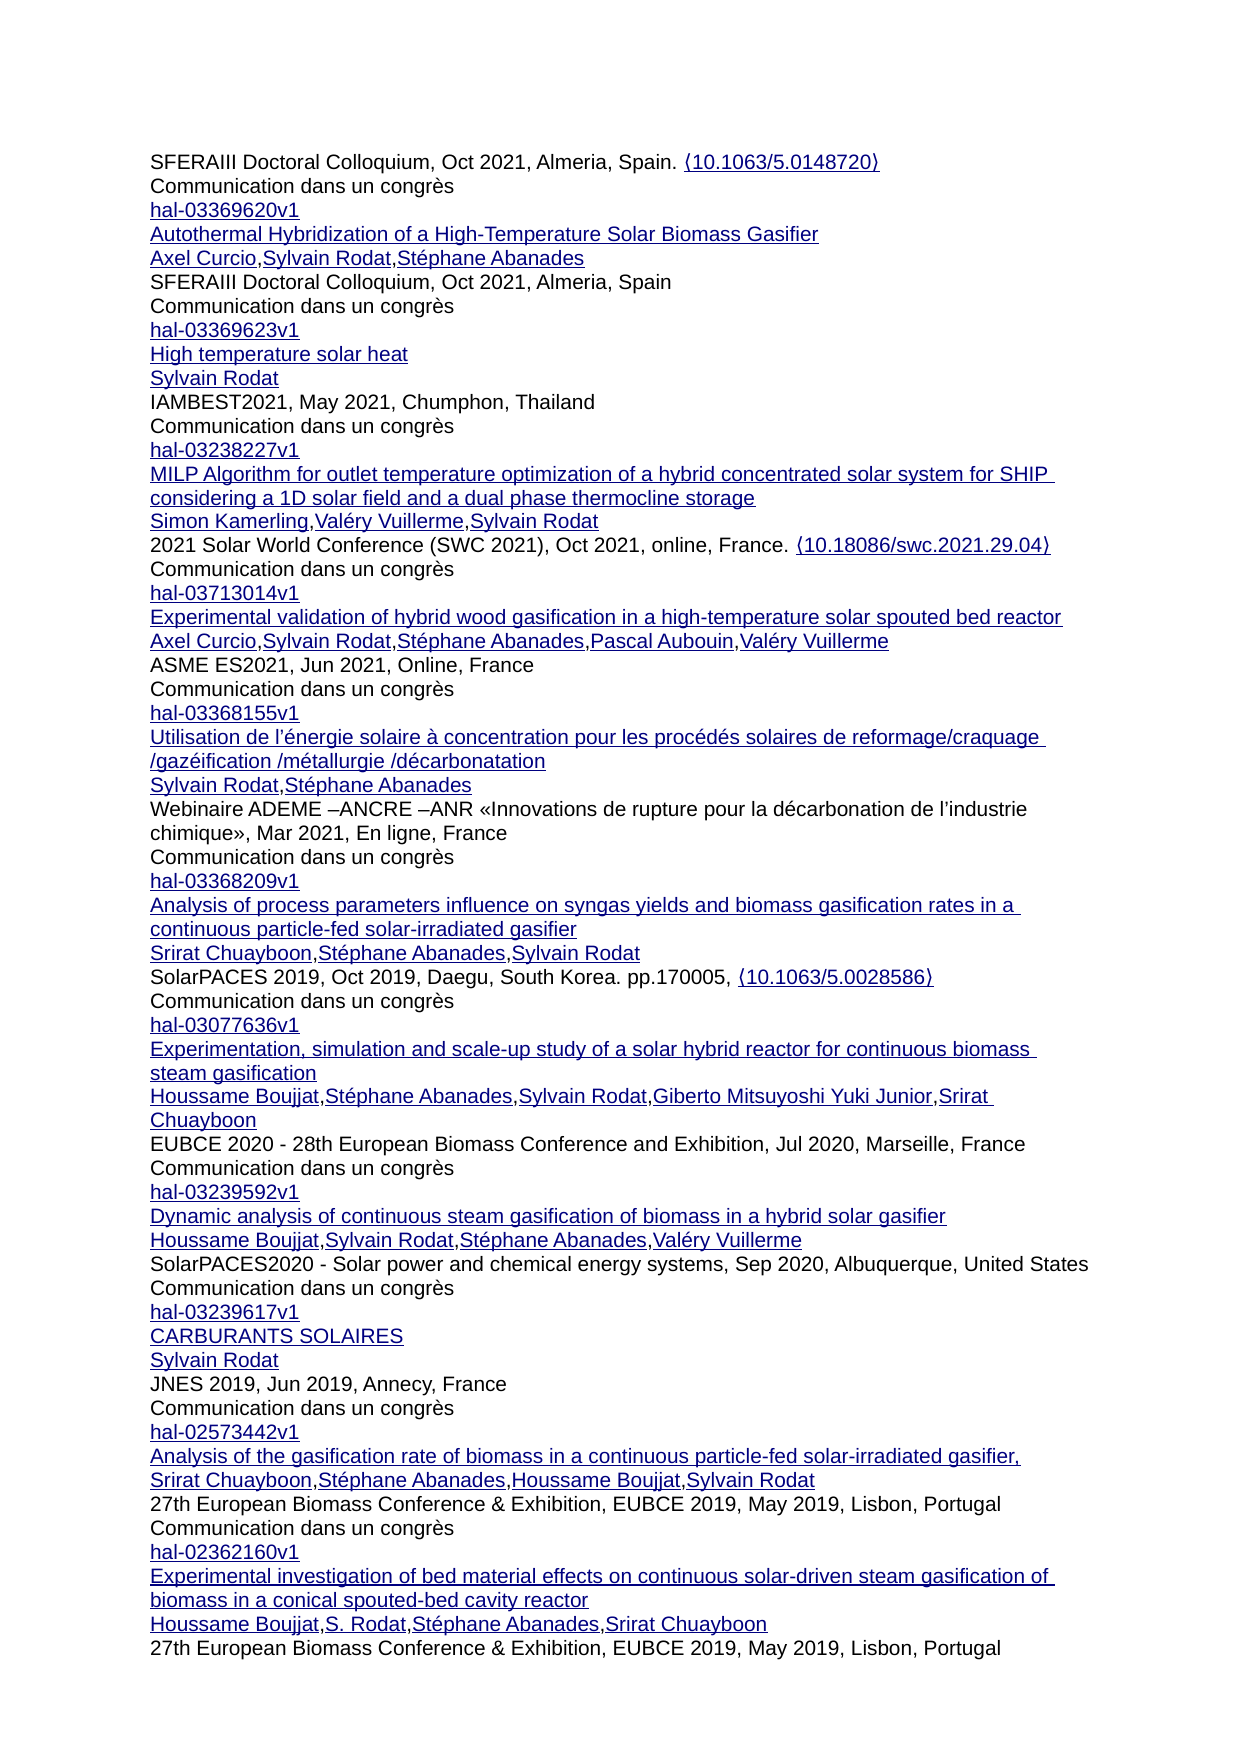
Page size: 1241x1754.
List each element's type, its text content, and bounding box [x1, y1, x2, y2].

table_cell Experimental validation of hybrid wood gasification in a high-temperature solar spouted bed reactor Axel Curcio,Sylvain Rodat,Stéphane Abanades,Pascal Aubouin,Valéry Vuillerme ASME ES2021, Jun 2021, Online, France Communication dans un congrès hal-03368155v1 [150, 605, 1090, 725]
table_cell Experimentation, simulation and scale-up study of a solar hybrid reactor for continuous biomass steam gasification Houssame Boujjat,Stéphane Abanades,Sylvain Rodat,Giberto Mitsuyoshi Yuki Junior,Srirat Chuayboon EUBCE 2020 - 28th European Biomass Conference and Exhibition, Jul 2020, Marseille, France Communication dans un congrès hal-03239592v1 [150, 1036, 1090, 1204]
table_cell CARBURANTS SOLAIRES Sylvain Rodat JNES 2019, Jun 2019, Annecy, France Communication dans un congrès hal-02573442v1 [150, 1324, 1090, 1444]
table_cell High temperature solar heat Sylvain Rodat IAMBEST2021, May 2021, Chumphon, Thailand Communication dans un congrès hal-03238227v1 [150, 342, 1090, 461]
table_cell MILP Algorithm for outlet temperature optimization of a hybrid concentrated solar system for SHIP considering a 1D solar field and a dual phase thermocline storage Simon Kamerling,Valéry Vuillerme,Sylvain Rodat 2021 Solar World Conference (SWC 2021), Oct 2021, online, France. ⟨10.18086/swc.2021.29.04⟩ Communication dans un congrès hal-03713014v1 [150, 461, 1090, 605]
table_cell Dynamic analysis of continuous steam gasification of biomass in a hybrid solar gasifier Houssame Boujjat,Sylvain Rodat,Stéphane Abanades,Valéry Vuillerme SolarPACES2020 - Solar power and chemical energy systems, Sep 2020, Albuquerque, United States Communication dans un congrès hal-03239617v1 [150, 1204, 1090, 1324]
table_cell Autothermal Hybridization of a High-Temperature Solar Biomass Gasifier Axel Curcio,Sylvain Rodat,Stéphane Abanades SFERAIII Doctoral Colloquium, Oct 2021, Almeria, Spain Communication dans un congrès hal-03369623v1 [150, 222, 1090, 342]
table_cell Analysis of process parameters influence on syngas yields and biomass gasification rates in a continuous particle-fed solar-irradiated gasifier Srirat Chuayboon,Stéphane Abanades,Sylvain Rodat SolarPACES 2019, Oct 2019, Daegu, South Korea. pp.170005, ⟨10.1063/5.0028586⟩ Communication dans un congrès hal-03077636v1 [150, 893, 1090, 1036]
table_cell Experimental investigation of bed material effects on continuous solar-driven steam gasification of biomass in a conical spouted-bed cavity reactor Houssame Boujjat,S. Rodat,Stéphane Abanades,Srirat Chuayboon 27th European Biomass Conference & Exhibition, EUBCE 2019, May 2019, Lisbon, Portugal [150, 1564, 1090, 1659]
table_cell SFERAIII Doctoral Colloquium, Oct 2021, Almeria, Spain. ⟨10.1063/5.0148720⟩ Communication dans un congrès hal-03369620v1 [150, 150, 1090, 222]
table_cell Utilisation de l’énergie solaire à concentration pour les procédés solaires de reformage/craquage /gazéification /métallurgie /décarbonatation Sylvain Rodat,Stéphane Abanades Webinaire ADEME –ANCRE –ANR «Innovations de rupture pour la décarbonation de l’industrie chimique», Mar 2021, En ligne, France Communication dans un congrès hal-03368209v1 [150, 725, 1090, 893]
table_cell Analysis of the gasification rate of biomass in a continuous particle-fed solar-irradiated gasifier, Srirat Chuayboon,Stéphane Abanades,Houssame Boujjat,Sylvain Rodat 27th European Biomass Conference & Exhibition, EUBCE 2019, May 2019, Lisbon, Portugal Communication dans un congrès hal-02362160v1 [150, 1444, 1090, 1563]
